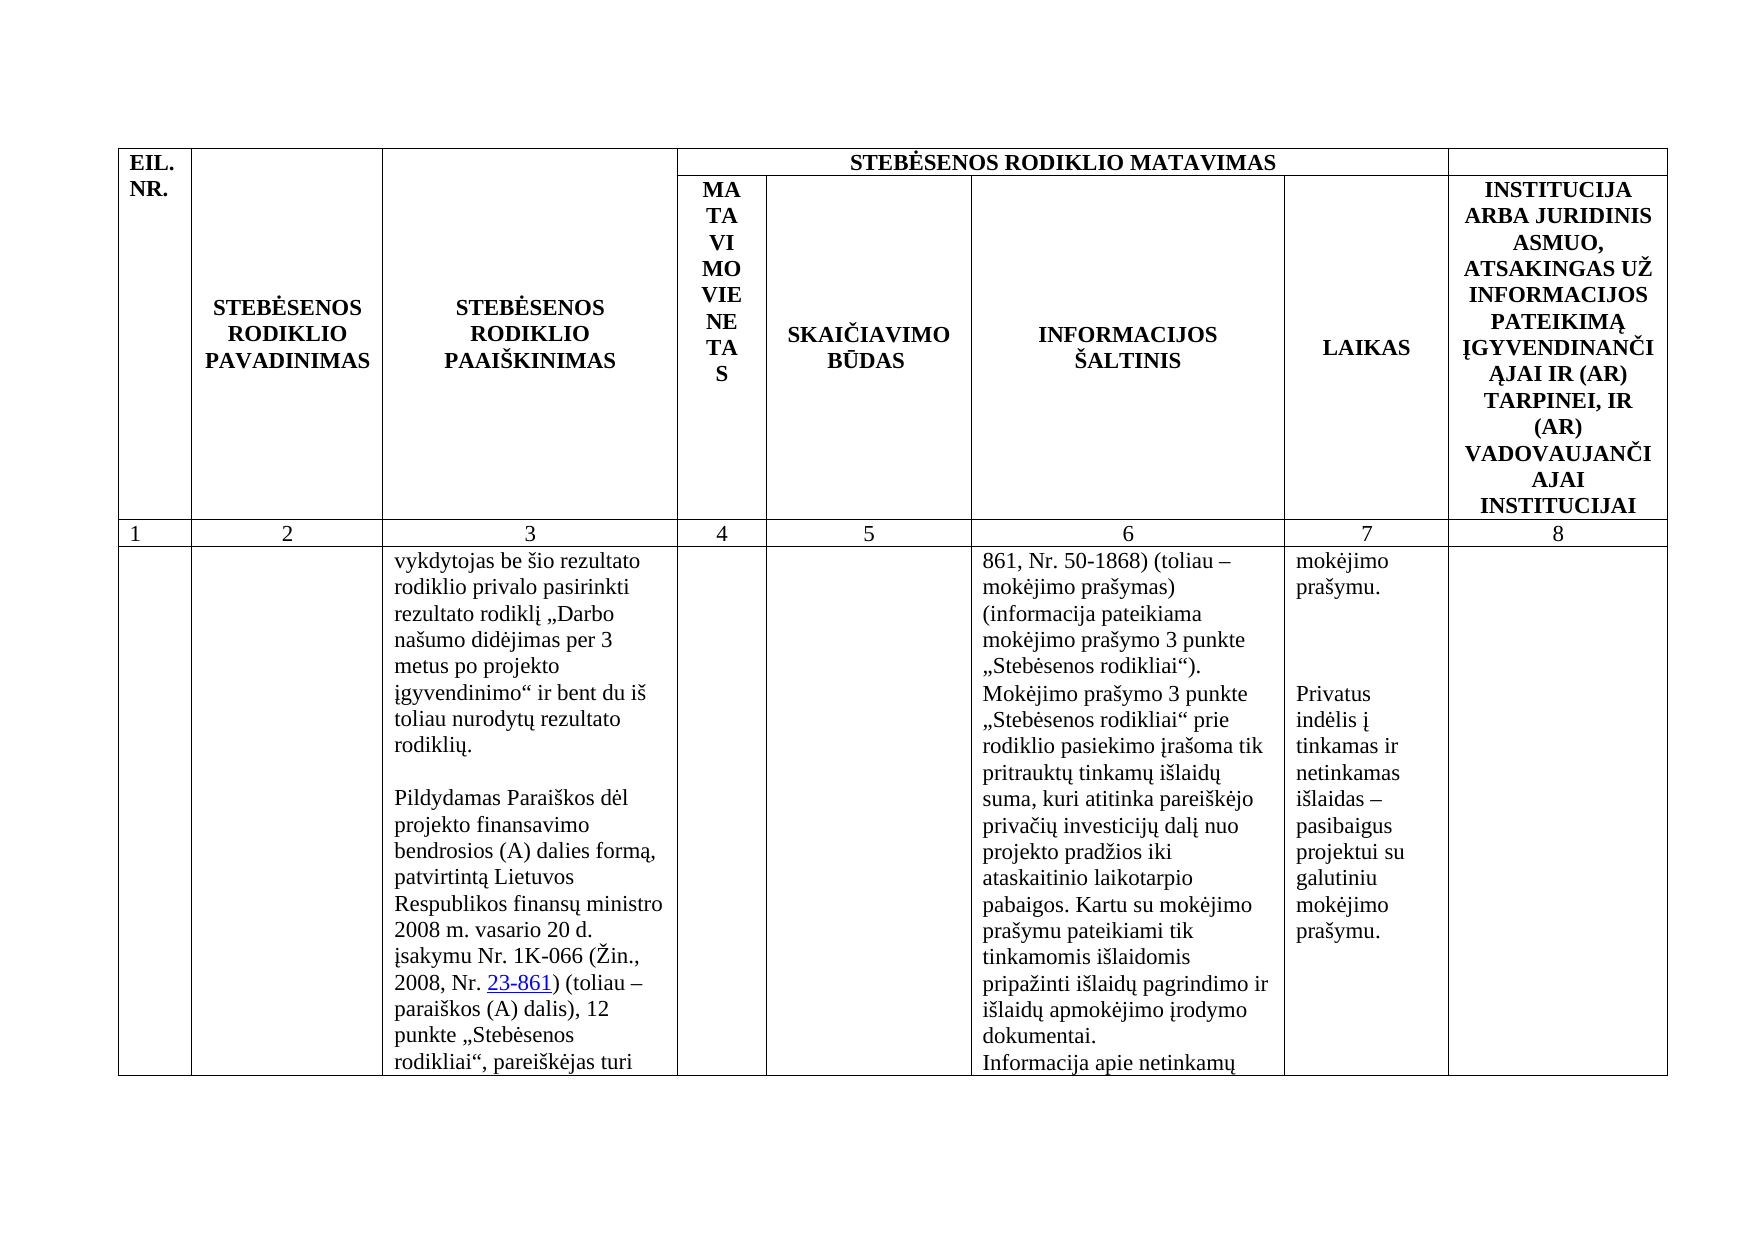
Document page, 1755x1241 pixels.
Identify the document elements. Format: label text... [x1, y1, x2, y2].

table_cell INFORMACIJOS ŠALTINIS [972, 176, 1284, 519]
table_cell [1449, 547, 1667, 1075]
table_cell 861, Nr. 50-1868) (toliau – mokėjimo prašymas) (informacija pateikiama mokėjimo prašymo 3 punkte „Stebėsenos rodikliai“). [972, 547, 1284, 679]
table_header STEBĖSENOS RODIKLIO PAAIŠKINIMAS [383, 149, 677, 519]
table_cell [678, 547, 766, 1075]
table_cell 6 [972, 520, 1284, 546]
table_cell MATAVIMO VIENETAS [678, 176, 766, 519]
table_cell [767, 547, 971, 1075]
table_cell mokėjimo prašymu. [1285, 547, 1448, 679]
table_cell 2 [192, 520, 382, 546]
table_cell 5 [767, 520, 971, 546]
table_cell 4 [678, 520, 766, 546]
table_cell SKAIČIAVIMO BŪDAS [767, 176, 971, 519]
table_cell 1 [119, 520, 191, 546]
table_header STEBĖSENOS RODIKLIO PAVADINIMAS [192, 149, 382, 519]
table_cell [192, 547, 382, 1075]
table_cell 8 [1449, 520, 1667, 546]
table_cell [119, 547, 191, 1075]
table_cell INSTITUCIJA ARBA JURIDINIS ASMUO, ATSAKINGAS UŽ INFORMACIJOS PATEIKIMĄ ĮGYVENDINANČIĄJAI IR (AR) TARPINEI, IR (AR) VADOVAUJANČIAJAI INSTITUCIJAI [1449, 176, 1667, 519]
table_cell 3 [383, 520, 677, 546]
table_header STEBĖSENOS RODIKLIO MATAVIMAS [678, 149, 1448, 175]
table_cell Mokėjimo prašymo 3 punkte „Stebėsenos rodikliai“ prie rodiklio pasiekimo įrašoma tik pritrauktų tinkamų išlaidų suma, kuri atitinka pareiškėjo privačių investicijų dalį nuo projekto pradžios iki ataskaitinio laikotarpio pabaigos. Kartu su mokėjimo prašymu pateikiami tik tinkamomis išlaidomis pripažinti išlaidų pagrindimo ir išlaidų apmokėjimo įrodymo dokumentai. Informacija apie netinkamų [972, 679, 1284, 1075]
table_cell vykdytojas be šio rezultato rodiklio privalo pasirinkti rezultato rodiklį „Darbo našumo didėjimas per 3 metus po projekto įgyvendinimo“ ir bent du iš toliau nurodytų rezultato rodiklių. Pildydamas Paraiškos dėl projekto finansavimo bendrosios (A) dalies formą, patvirtintą Lietuvos Respublikos finansų ministro 2008 m. vasario 20 d. įsakymu Nr. 1K-066 (Žin., 2008, Nr. 23-861) (toliau – paraiškos (A) dalis), 12 punkte „Stebėsenos rodikliai“, pareiškėjas turi [383, 547, 677, 1075]
table_cell LAIKAS [1285, 176, 1448, 519]
table_cell 7 [1285, 520, 1448, 546]
table_header [1449, 149, 1667, 175]
table_header EIL. NR. [119, 149, 191, 519]
table_cell Privatus indėlis į tinkamas ir netinkamas išlaidas – pasibaigus projektui su galutiniu mokėjimo prašymu. [1285, 679, 1448, 1075]
